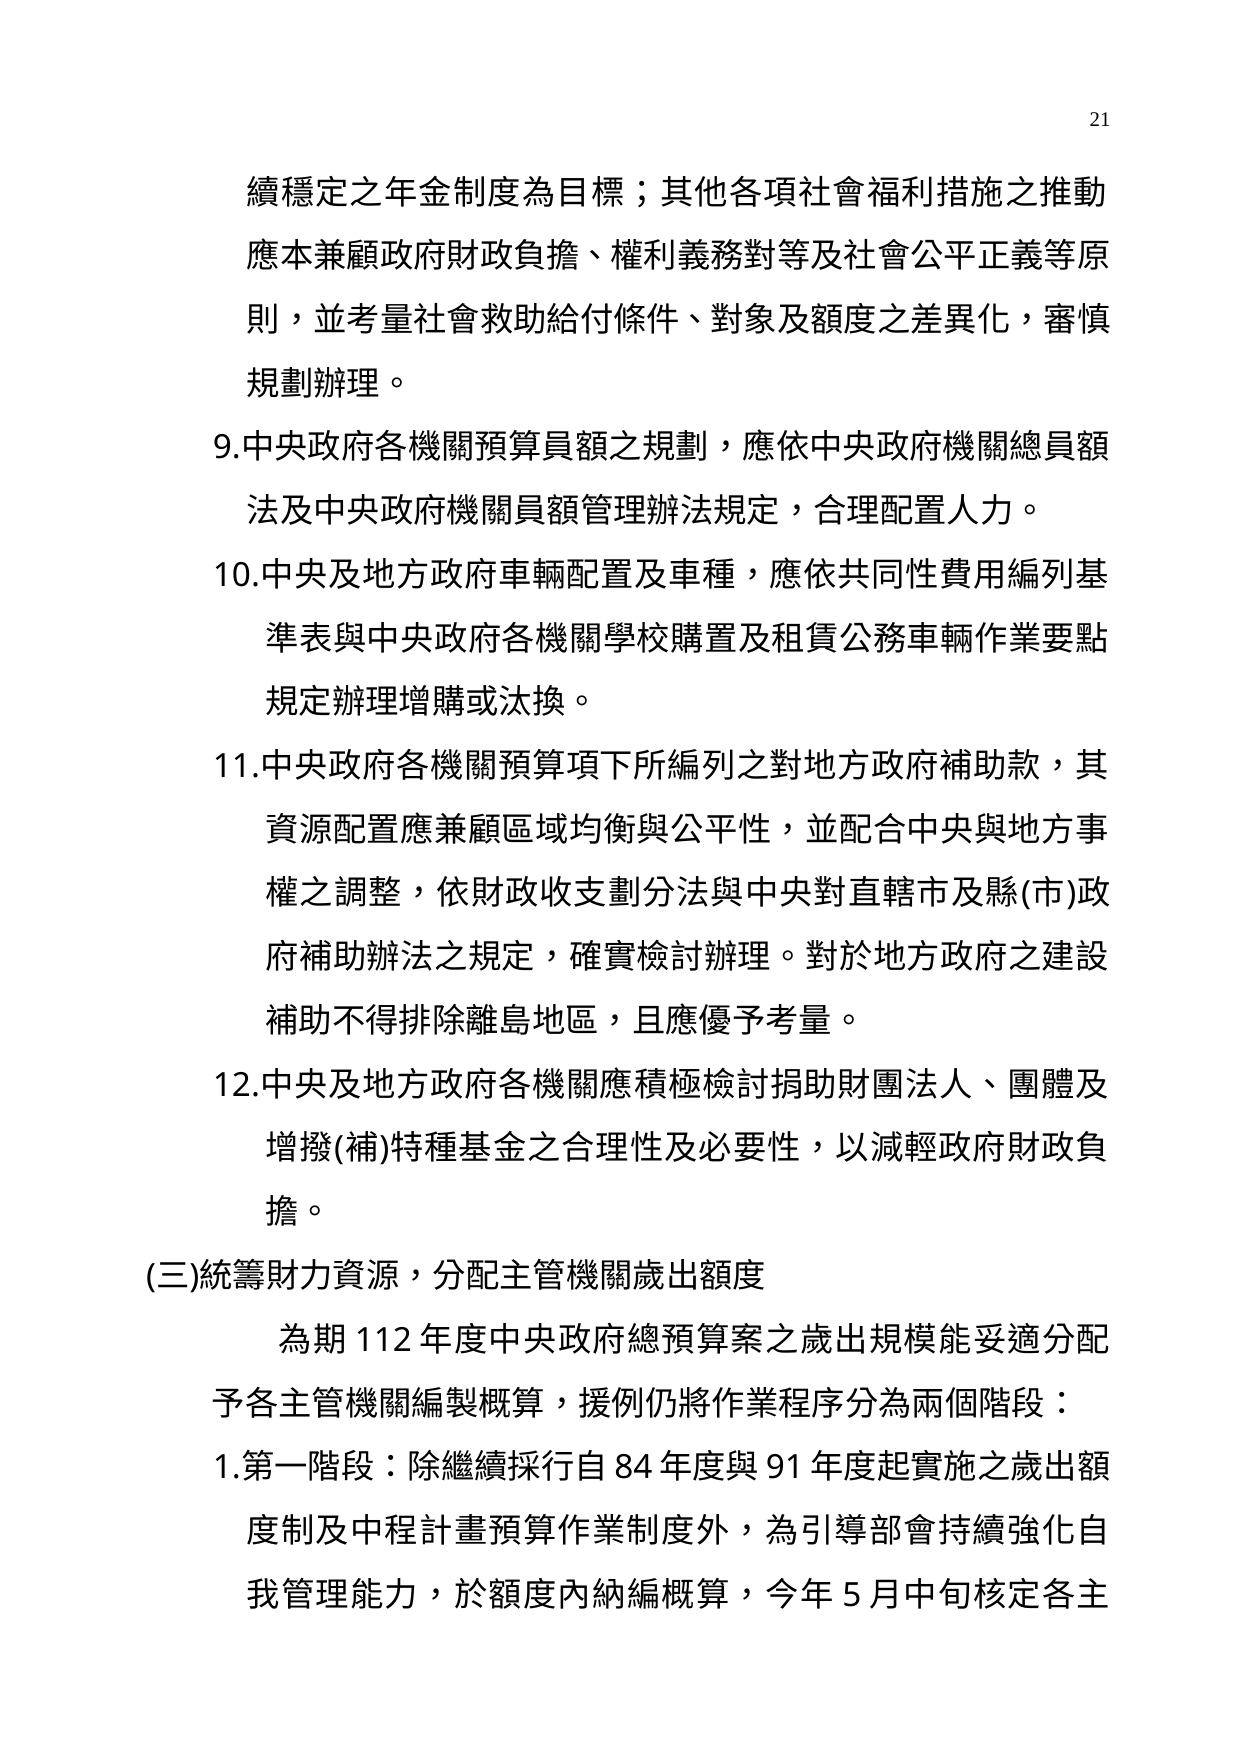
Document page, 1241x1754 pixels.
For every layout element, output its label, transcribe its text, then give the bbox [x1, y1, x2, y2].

text (三)統籌財力資源，分配主管機關歲出額度 [146, 1249, 1110, 1297]
text 1.第一階段：除繼續採行自84年度與91年度起實施之歲出額度制及中程計畫預算作業制度外，為引導部會持續強化自我管理能力，於額度內納編概算，今年5月中旬核定各主 [213, 1440, 1110, 1616]
text 9.中央政府各機關預算員額之規劃，應依中央政府機關總員額法及中央政府機關員額管理辦法規定，合理配置人力。 [213, 420, 1110, 532]
text 12.中央及地方政府各機關應積極檢討捐助財團法人、團體及增撥(補)特種基金之合理性及必要性，以減輕政府財政負擔。 [213, 1057, 1110, 1233]
text 10.中央及地方政府車輛配置及車種，應依共同性費用編列基準表與中央政府各機關學校購置及租賃公務車輛作業要點規定辦理增購或汰換。 [213, 547, 1110, 723]
text 為期112年度中央政府總預算案之歲出規模能妥適分配予各主管機關編製概算，援例仍將作業程序分為兩個階段： [211, 1312, 1110, 1424]
text 11.中央政府各機關預算項下所編列之對地方政府補助款，其資源配置應兼顧區域均衡與公平性，並配合中央與地方事權之調整，依財政收支劃分法與中央對直轄市及縣(市)政府補助辦法之規定，確實檢討辦理。對於地方政府之建設補助不得排除離島地區，且應優予考量。 [213, 739, 1110, 1042]
text 8.中央及地方政府辦理各項退休年金及社會保險，應以建構永續穩定之年金制度為目標；其他各項社會福利措施之推動，應本兼顧政府財政負擔、權利義務對等及社會公平正義等原則，並考量社會救助給付條件、對象及額度之差異化，審慎規劃辦理。 [213, 165, 1110, 404]
